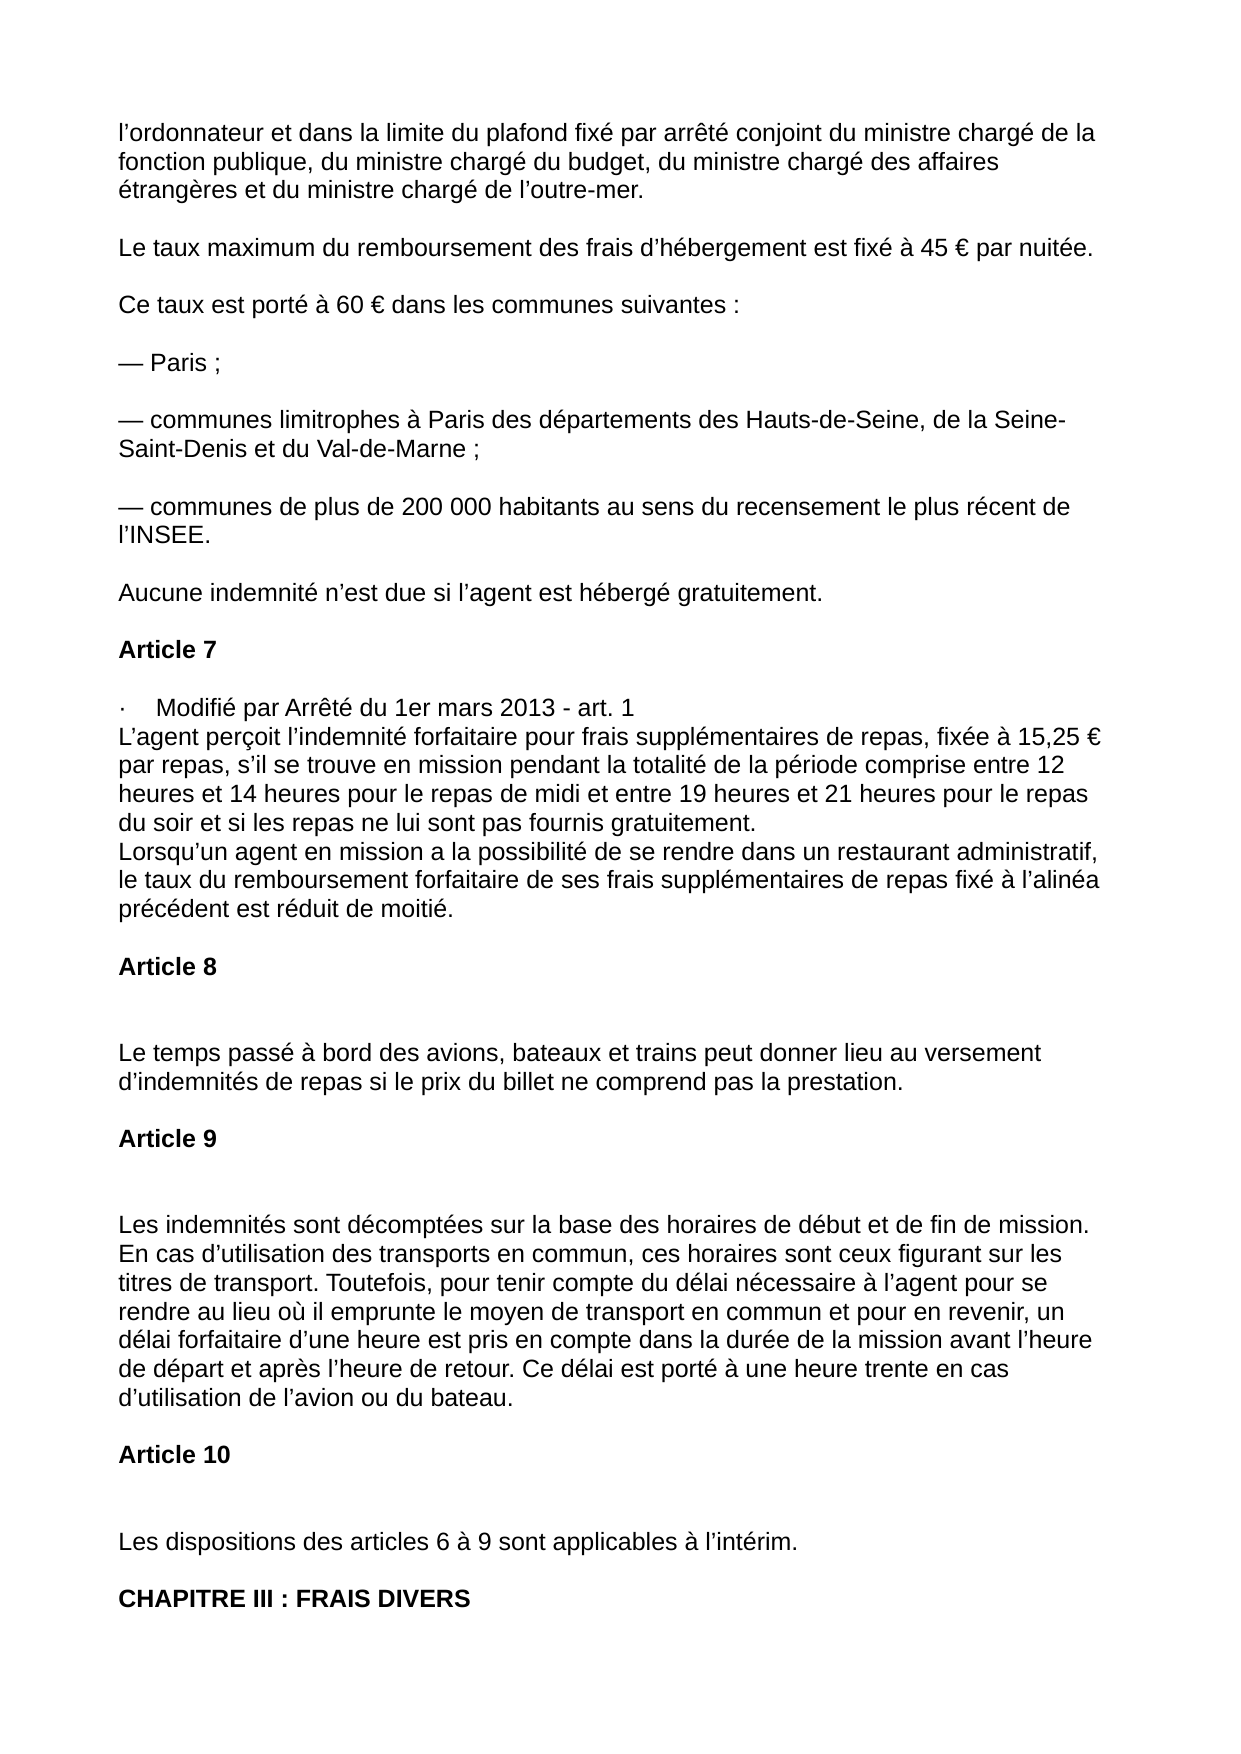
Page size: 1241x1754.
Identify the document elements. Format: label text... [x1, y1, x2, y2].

text ― communes limitrophes à Paris des départements des Hauts-de-Seine, de la Seine-Saint-Denis et du Val-de-Marne ; [118, 406, 1122, 463]
text ― communes de plus de 200 000 habitants au sens du recensement le plus récent de l’INSEE. [118, 492, 1122, 549]
text ― Paris ; [118, 348, 1122, 377]
text Aucune indemnité n’est due si l’agent est hébergé gratuitement. [118, 578, 1122, 607]
text l’ordonnateur et dans la limite du plafond fixé par arrêté conjoint du ministre chargé de la fonction publique, du ministre chargé du budget, du ministre chargé des affaires étrangères et du ministre chargé de l’outre-mer. [118, 118, 1122, 204]
text Les indemnités sont décomptées sur la base des horaires de début et de fin de mission. En cas d’utilisation des transports en commun, ces horaires sont ceux figurant sur les titres de transport. Toutefois, pour tenir compte du délai nécessaire à l’agent pour se rendre au lieu où il emprunte le moyen de transport en commun et pour en revenir, un délai forfaitaire d’une heure est pris en compte dans la durée de la mission avant l’heure de départ et après l’heure de retour. Ce délai est porté à une heure trente en cas d’utilisation de l’avion ou du bateau. [118, 1211, 1122, 1412]
text Article 7 [118, 636, 1122, 664]
text L’agent perçoit l’indemnité forfaitaire pour frais supplémentaires de repas, fixée à 15,25 € par repas, s’il se trouve en mission pendant la totalité de la période comprise entre 12 heures et 14 heures pour le repas de midi et entre 19 heures et 21 heures pour le repas du soir et si les repas ne lui sont pas fournis gratuitement. [118, 722, 1122, 837]
text Le temps passé à bord des avions, bateaux et trains peut donner lieu au versement d’indemnités de repas si le prix du billet ne comprend pas la prestation. [118, 1038, 1122, 1096]
list Modifié par Arrêté du 1er mars 2013 - art. 1 [118, 693, 1122, 722]
text Article 9 [118, 1124, 1122, 1153]
text CHAPITRE III : FRAIS DIVERS [118, 1584, 1122, 1613]
text Article 8 [118, 952, 1122, 981]
text Ce taux est porté à 60 € dans les communes suivantes : [118, 291, 1122, 319]
text Article 10 [118, 1441, 1122, 1469]
text Lorsqu’un agent en mission a la possibilité de se rendre dans un restaurant administratif, le taux du remboursement forfaitaire de ses frais supplémentaires de repas fixé à l’alinéa précédent est réduit de moitié. [118, 837, 1122, 923]
text Les dispositions des articles 6 à 9 sont applicables à l’intérim. [118, 1527, 1122, 1556]
text Le taux maximum du remboursement des frais d’hébergement est fixé à 45 € par nuitée. [118, 233, 1122, 262]
